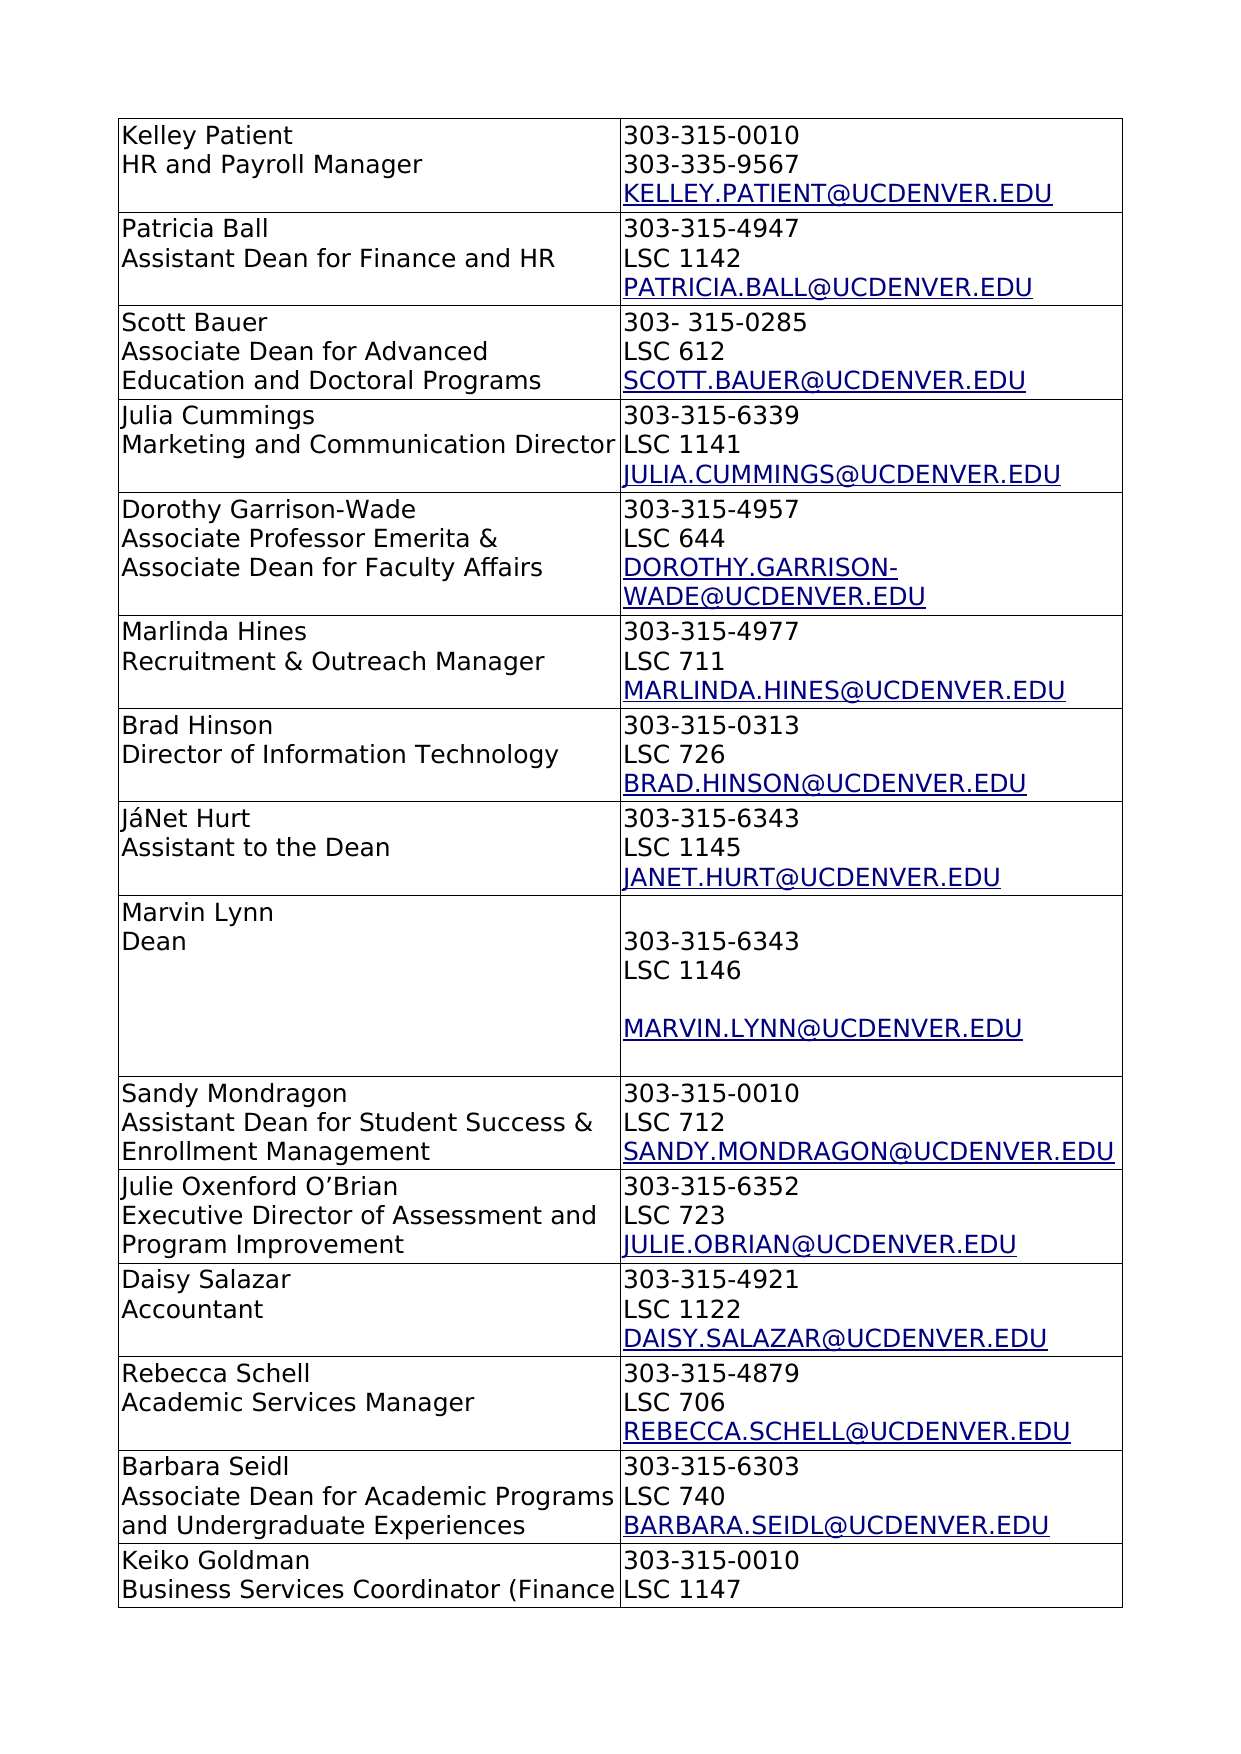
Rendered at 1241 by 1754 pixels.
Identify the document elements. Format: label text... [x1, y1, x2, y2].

table_cell Brad Hinson Director of Information Technology [119, 709, 620, 801]
table_cell Barbara Seidl Associate Dean for Academic Programs and Undergraduate Experiences [119, 1451, 620, 1543]
table_cell Dorothy Garrison-Wade Associate Professor Emerita & Associate Dean for Faculty Affairs [119, 493, 620, 614]
table_cell Julia Cummings Marketing and Communication Director [119, 400, 620, 492]
table_cell Marvin Lynn Dean [119, 896, 620, 1076]
table_cell 303-315-6303 LSC 740 BARBARA.SEIDL@UCDENVER.EDU [621, 1451, 1122, 1543]
table_cell JáNet Hurt Assistant to the Dean [119, 802, 620, 895]
table_cell 303-315-0010 LSC 712 SANDY.MONDRAGON@UCDENVER.EDU [621, 1077, 1122, 1169]
table_cell 303-315-4879 LSC 706 REBECCA.SCHELL@UCDENVER.EDU [621, 1357, 1122, 1449]
table_cell Keiko Goldman Business Services Coordinator (Finance [119, 1544, 620, 1607]
table_cell 303-315-0010 303-335-9567 KELLEY.PATIENT@UCDENVER.EDU [621, 119, 1122, 212]
table_cell 303-315-0010 LSC 1147 [621, 1544, 1122, 1607]
table_cell Julie Oxenford O’Brian Executive Director of Assessment and Program Improvement [119, 1170, 620, 1263]
table_cell 303-315-0313 LSC 726 BRAD.HINSON@UCDENVER.EDU [621, 709, 1122, 801]
table_cell Daisy Salazar Accountant [119, 1264, 620, 1356]
table_cell Scott Bauer Associate Dean for Advanced Education and Doctoral Programs [119, 306, 620, 398]
table_cell 303-315-6352 LSC 723 JULIE.OBRIAN@UCDENVER.EDU [621, 1170, 1122, 1263]
table_cell Kelley Patient HR and Payroll Manager [119, 119, 620, 212]
table_cell 303-315-4921 LSC 1122 DAISY.SALAZAR@UCDENVER.EDU [621, 1264, 1122, 1356]
table_cell 303-315-6343 LSC 1146 MARVIN.LYNN@UCDENVER.EDU [621, 896, 1122, 1076]
table_cell 303-315-4977 LSC 711 MARLINDA.HINES@UCDENVER.EDU [621, 616, 1122, 708]
table_cell 303-315-4957 LSC 644 DOROTHY.GARRISON-WADE@UCDENVER.EDU [621, 493, 1122, 614]
table_cell 303- 315-0285 LSC 612 SCOTT.BAUER@UCDENVER.EDU [621, 306, 1122, 398]
table_cell Patricia Ball Assistant Dean for Finance and HR [119, 213, 620, 305]
table_cell Marlinda Hines Recruitment & Outreach Manager [119, 616, 620, 708]
table_cell 303-315-4947 LSC 1142 PATRICIA.BALL@UCDENVER.EDU [621, 213, 1122, 305]
table_cell Rebecca Schell Academic Services Manager [119, 1357, 620, 1449]
table_cell Sandy Mondragon Assistant Dean for Student Success & Enrollment Management [119, 1077, 620, 1169]
table_cell 303-315-6339 LSC 1141 JULIA.CUMMINGS@UCDENVER.EDU [621, 400, 1122, 492]
table_cell 303-315-6343 LSC 1145 JANET.HURT@UCDENVER.EDU [621, 802, 1122, 895]
